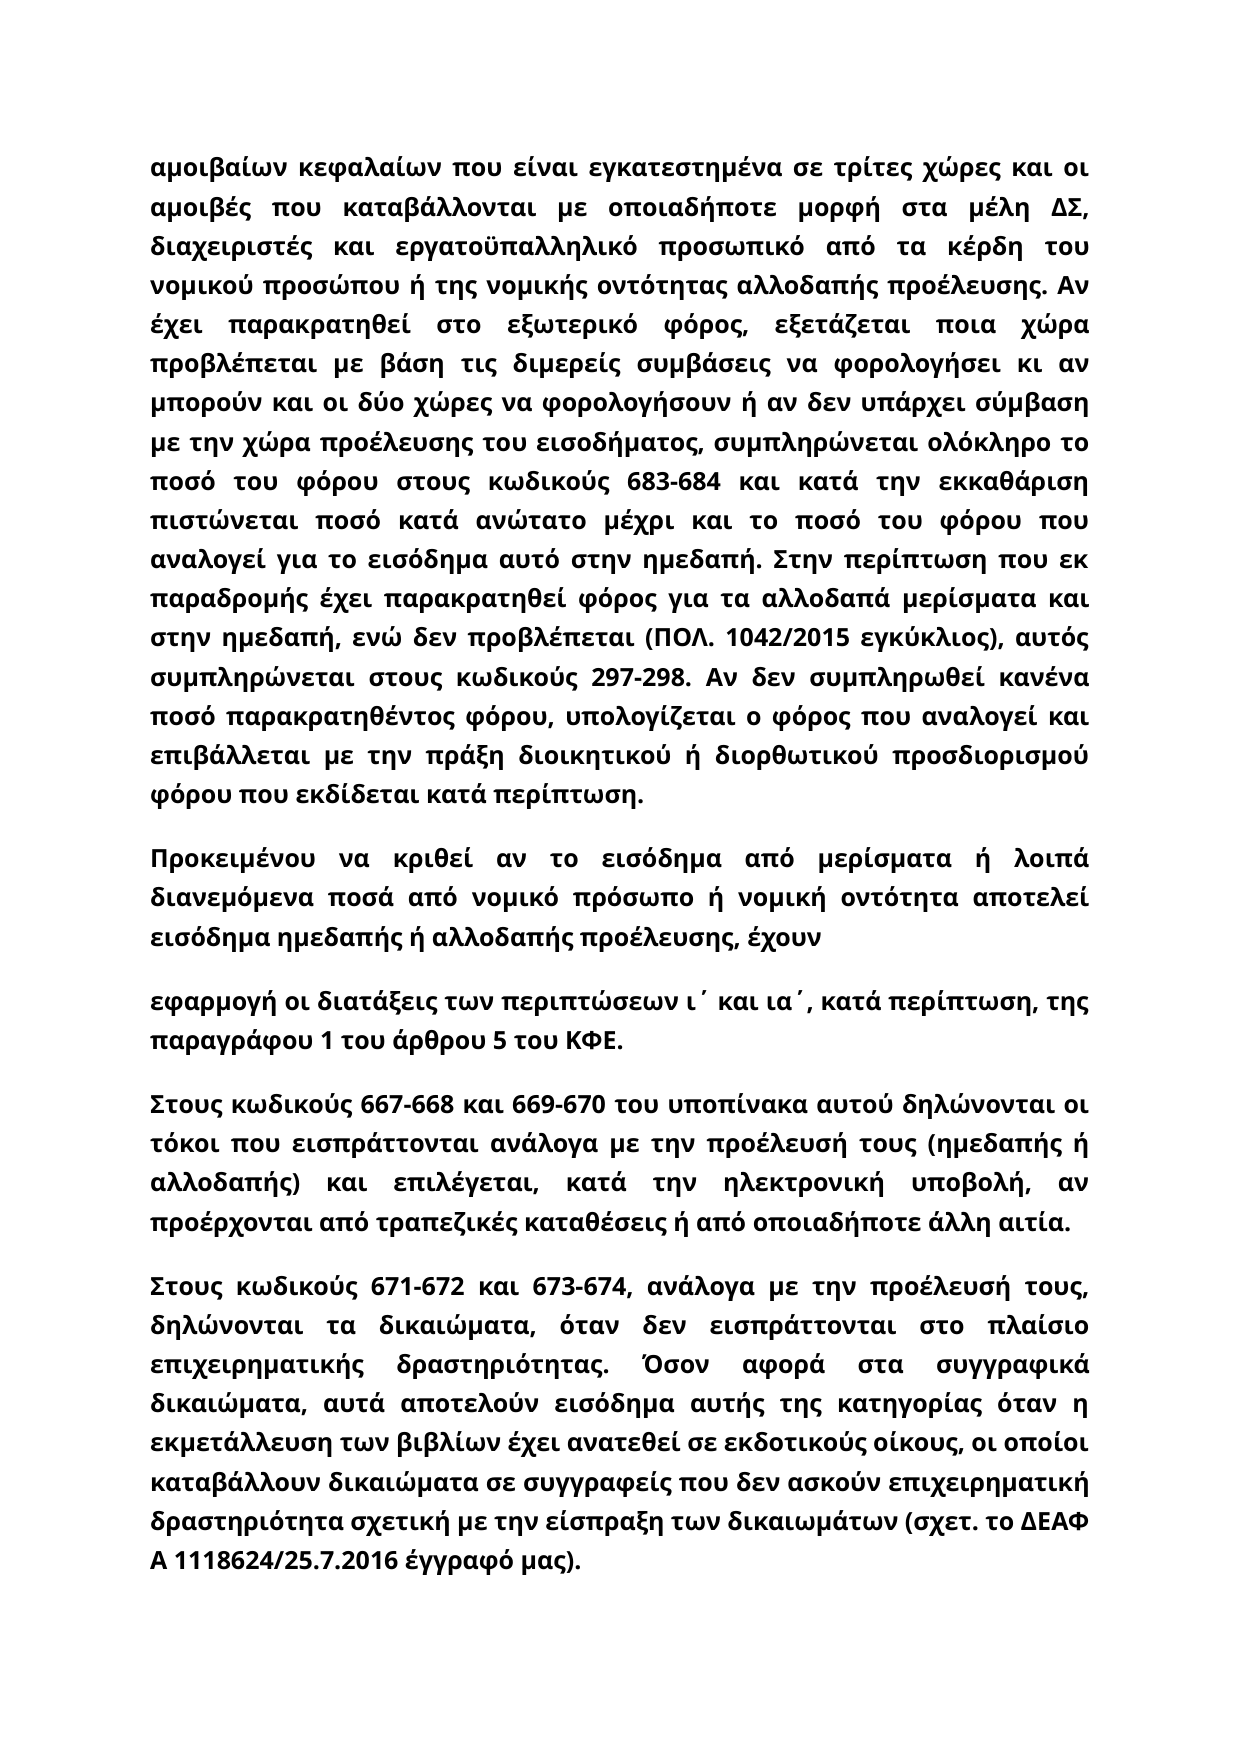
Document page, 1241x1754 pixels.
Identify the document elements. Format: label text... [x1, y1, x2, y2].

text Στους κωδικούς 671-672 και 673-674, ανάλογα με την προέλευσή τους, δηλώνονται τα δικαιώματα, όταν δεν εισπράττονται στο πλαίσιο επιχειρηματικής δραστηριότητας. Όσον αφορά στα συγγραφικά δικαιώματα, αυτά αποτελούν εισόδημα αυτής της κατηγορίας όταν η εκμετάλλευση των βιβλίων έχει ανατεθεί σε εκδοτικούς οίκους, οι οποίοι καταβάλλουν δικαιώματα σε συγγραφείς που δεν ασκούν επιχειρηματική δραστηριότητα σχετική με την είσπραξη των δικαιωμάτων (σχετ. το ΔΕΑΦ Α 1118624/25.7.2016 έγγραφό μας). [150, 1268, 1090, 1577]
text Στους κωδικούς 667-668 και 669-670 του υποπίνακα αυτού δηλώνονται οι τόκοι που εισπράττονται ανάλογα με την προέλευσή τους (ημεδαπής ή αλλοδαπής) και επιλέγεται, κατά την ηλεκτρονική υποβολή, αν προέρχονται από τραπεζικές καταθέσεις ή από οποιαδήποτε άλλη αιτία. [150, 1087, 1090, 1238]
text αμοιβαίων κεφαλαίων που είναι εγκατεστημένα σε τρίτες χώρες και οι αμοιβές που καταβάλλονται με οποιαδήποτε μορφή στα μέλη ΔΣ, διαχειριστές και εργατοϋπαλληλικό προσωπικό από τα κέρδη του νομικού προσώπου ή της νομικής οντότητας αλλοδαπής προέλευσης. Αν έχει παρακρατηθεί στο εξωτερικό φόρος, εξετάζεται ποια χώρα προβλέπεται με βάση τις διμερείς συμβάσεις να φορολογήσει κι αν μπορούν και οι δύο χώρες να φορολογήσουν ή αν δεν υπάρχει σύμβαση με την χώρα προέλευσης του εισοδήματος, συμπληρώνεται ολόκληρο το ποσό του φόρου στους κωδικούς 683-684 και κατά την εκκαθάριση πιστώνεται ποσό κατά ανώτατο μέχρι και το ποσό του φόρου που αναλογεί για το εισόδημα αυτό στην ημεδαπή. Στην περίπτωση που εκ παραδρομής έχει παρακρατηθεί φόρος για τα αλλοδαπά μερίσματα και στην ημεδαπή, ενώ δεν προβλέπεται (ΠΟΛ. 1042/2015 εγκύκλιος), αυτός συμπληρώνεται στους κωδικούς 297-298. Αν δεν συμπληρωθεί κανένα ποσό παρακρατηθέντος φόρου, υπολογίζεται ο φόρος που αναλογεί και επιβάλλεται με την πράξη διοικητικού ή διορθωτικού προσδιορισμού φόρου που εκδίδεται κατά περίπτωση. [150, 150, 1090, 811]
text Προκειμένου να κριθεί αν το εισόδημα από μερίσματα ή λοιπά διανεμόμενα ποσά από νομικό πρόσωπο ή νομική οντότητα αποτελεί εισόδημα ημεδαπής ή αλλοδαπής προέλευσης, έχουν [150, 841, 1090, 953]
text εφαρμογή οι διατάξεις των περιπτώσεων ι΄ και ια΄, κατά περίπτωση, της παραγράφου 1 του άρθρου 5 του ΚΦΕ. [150, 983, 1090, 1057]
